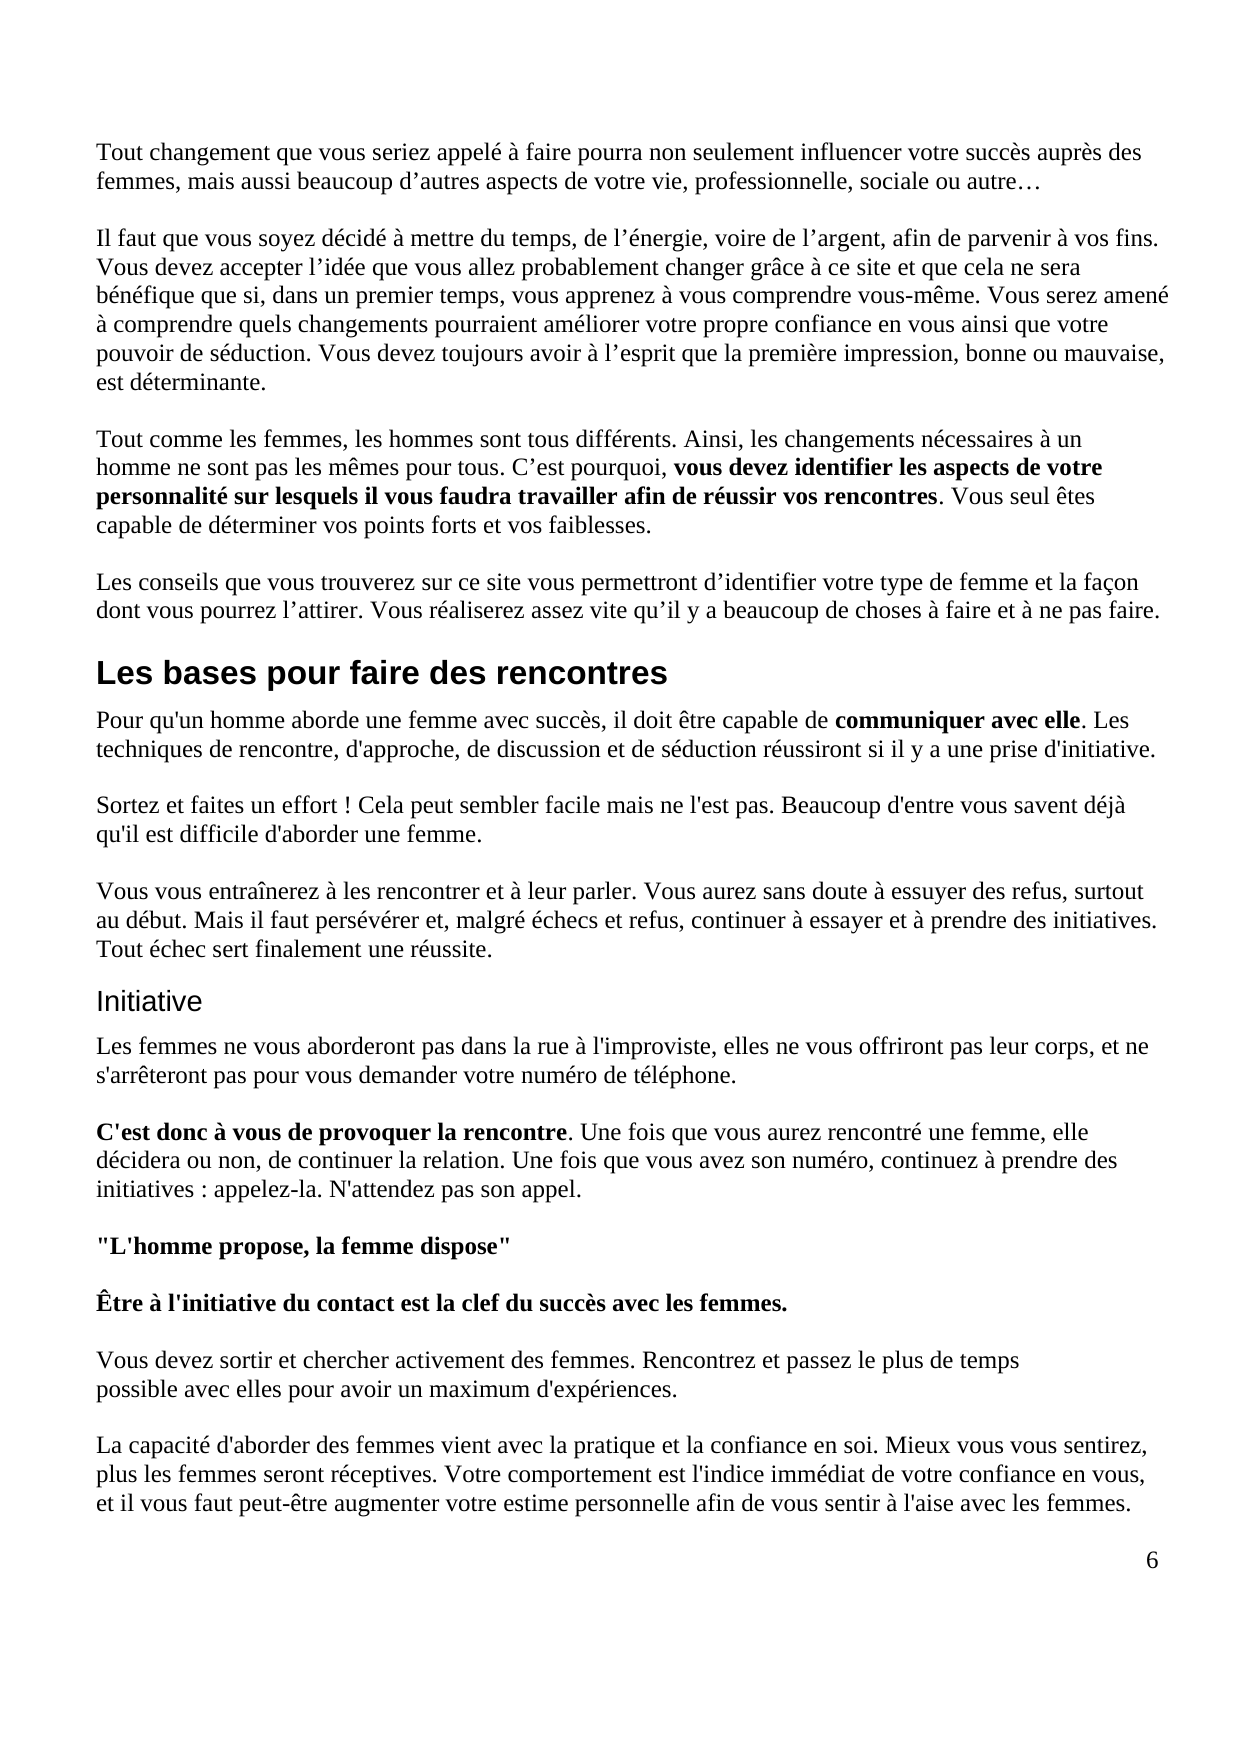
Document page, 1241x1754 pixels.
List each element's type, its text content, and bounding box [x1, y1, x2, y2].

text Les femmes ne vous aborderont pas dans la rue à l'improviste, elles ne vous offriront pas leur corps, et ne s'arrêteront pas pour vous demander votre numéro de téléphone. [96, 1031, 1173, 1089]
text Tout comme les femmes, les hommes sont tous différents. Ainsi, les changements nécessaires à un homme ne sont pas les mêmes pour tous. C’est pourquoi, vous devez identifier les aspects de votre personnalité sur lesquels il vous faudra travailler afin de réussir vos rencontres. Vous seul êtes capable de déterminer vos points forts et vos faiblesses. [96, 424, 1160, 539]
text Tout changement que vous seriez appelé à faire pourra non seulement influencer votre succès auprès des femmes, mais aussi beaucoup d’autres aspects de votre vie, professionnelle, sociale ou autre… [96, 137, 1173, 195]
text Pour qu'un homme aborde une femme avec succès, il doit être capable de communiquer avec elle. Les techniques de rencontre, d'approche, de discussion et de séduction réussiront si il y a une prise d'initiative. [96, 705, 1160, 762]
text Vous devez sortir et chercher activement des femmes. Rencontrez et passez le plus de temps possible avec elles pour avoir un maximum d'expériences. [96, 1345, 1090, 1402]
text Initiative [96, 984, 1173, 1018]
text La capacité d'aborder des femmes vient avec la pratique et la confiance en soi. Mieux vous vous sentirez, plus les femmes seront réceptives. Votre comportement est l'indice immédiat de votre confiance en vous, et il vous faut peut-être augmenter votre estime personnelle afin de vous sentir à l'aise avec les femmes. [96, 1431, 1160, 1517]
text C'est donc à vous de provoquer la rencontre. Une fois que vous aurez rencontré une femme, elle décidera ou non, de continuer la relation. Une fois que vous avez son numéro, continuez à prendre des initiatives : appelez-la. N'attendez pas son appel. [96, 1117, 1160, 1203]
text Les bases pour faire des rencontres [96, 653, 1173, 692]
text Il faut que vous soyez décidé à mettre du temps, de l’énergie, voire de l’argent, afin de parvenir à vos fins. Vous devez accepter l’idée que vous allez probablement changer grâce à ce site et que cela ne sera bénéfique que si, dans un premier temps, vous apprenez à vous comprendre vous-même. Vous serez amené à comprendre quels changements pourraient améliorer votre propre confiance en vous ainsi que votre pouvoir de séduction. Vous devez toujours avoir à l’esprit que la première impression, bonne ou mauvaise, est déterminante. [96, 223, 1173, 396]
text 6 [96, 1545, 1160, 1574]
text Être à l'initiative du contact est la clef du succès avec les femmes. [96, 1288, 1173, 1317]
text Sortez et faites un effort ! Cela peut sembler facile mais ne l'est pas. Beaucoup d'entre vous savent déjà qu'il est difficile d'aborder une femme. [96, 791, 1151, 848]
text "L'homme propose, la femme dispose" [96, 1231, 1173, 1260]
text Vous vous entraînerez à les rencontrer et à leur parler. Vous aurez sans doute à essuyer des refus, surtout au début. Mais il faut persévérer et, malgré échecs et refus, continuer à essayer et à prendre des initiatives. Tout échec sert finalement une réussite. [96, 876, 1160, 962]
text Les conseils que vous trouverez sur ce site vous permettront d’identifier votre type de femme et la façon dont vous pourrez l’attirer. Vous réaliserez assez vite qu’il y a beaucoup de choses à faire et à ne pas faire. [96, 567, 1173, 624]
